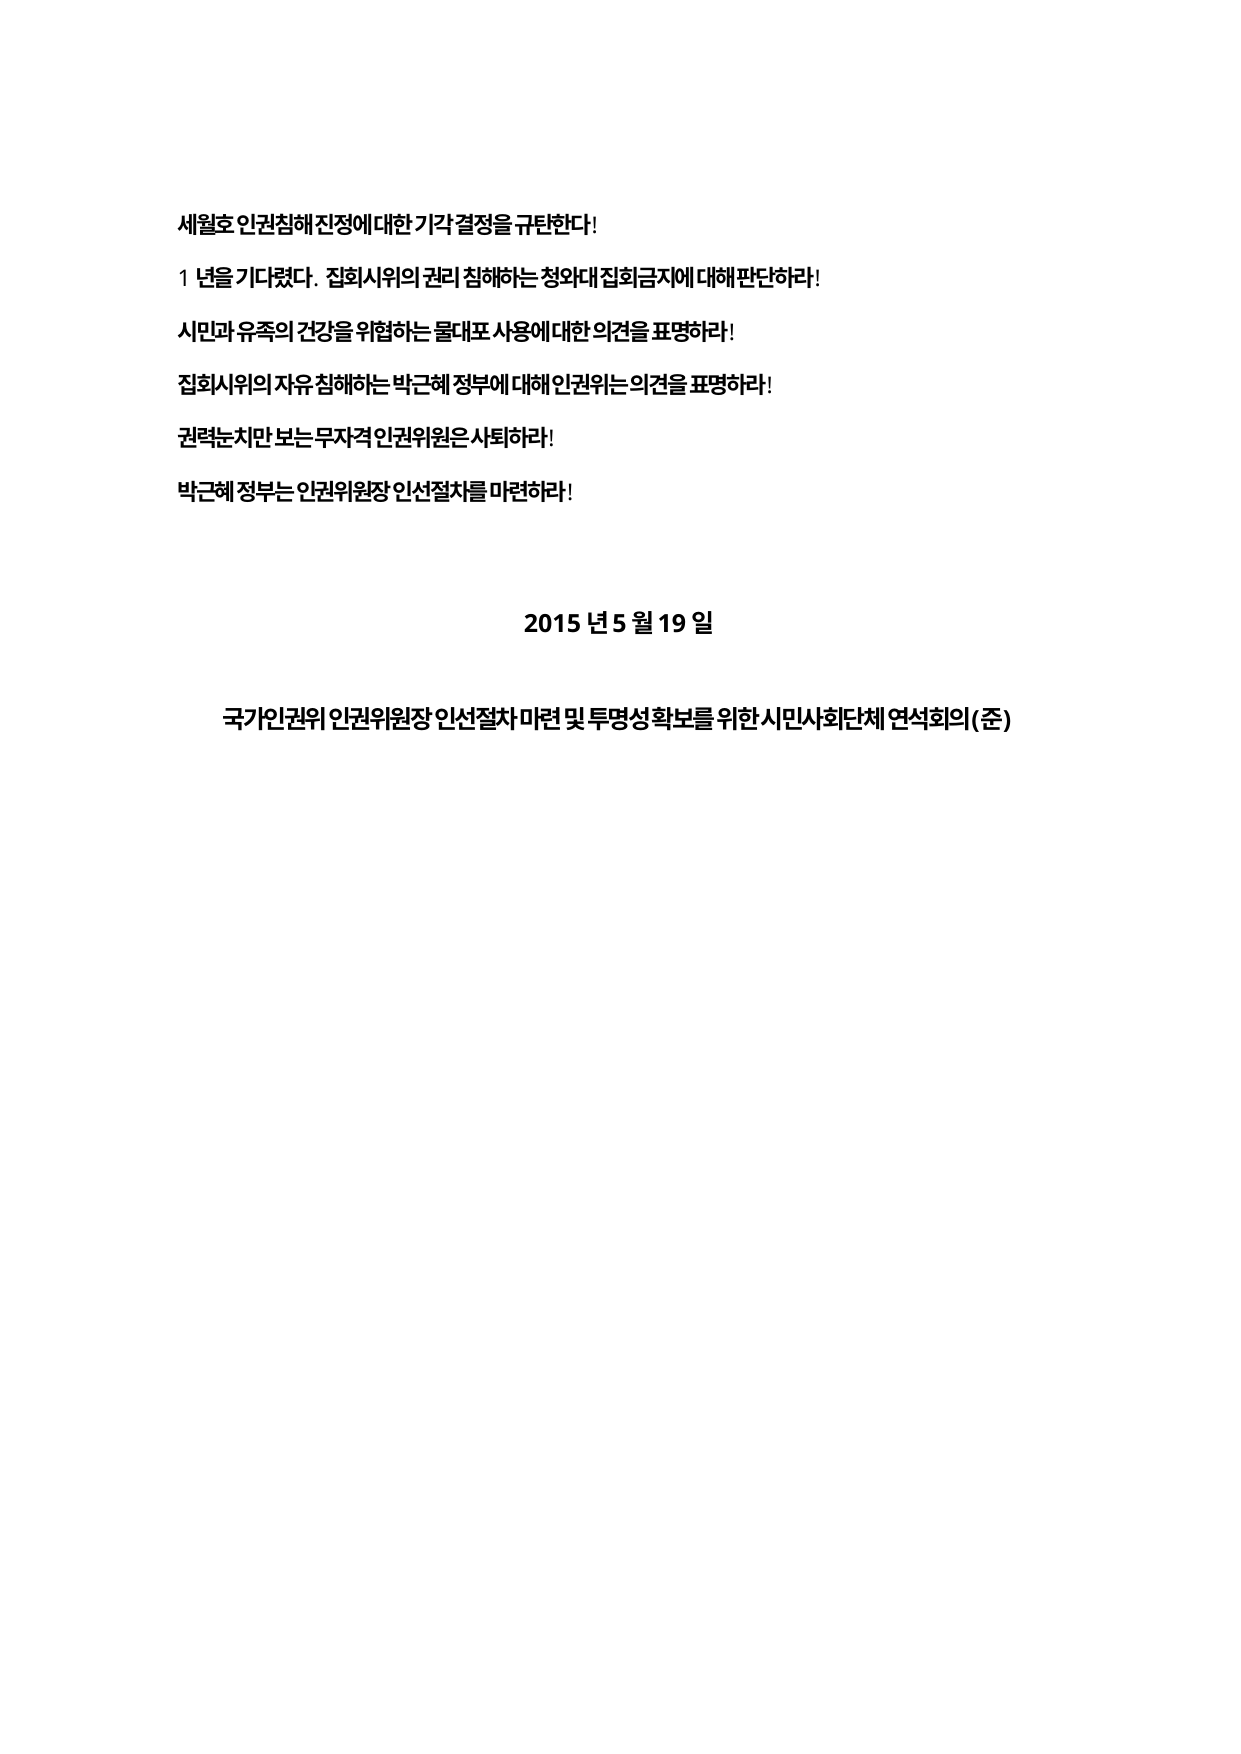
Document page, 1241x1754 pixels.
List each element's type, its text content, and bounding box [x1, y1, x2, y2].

text 국가인권위 인권위원장 인선절차 마련 및 투명성 확보를 위한 시민사회단체 연석회의(준) [177, 700, 1063, 736]
text 집회시위의 자유 침해하는 박근혜 정부에 대해 인권위는 의견을 표명하라! [177, 367, 1063, 400]
text 시민과 유족의 건강을 위협하는 물대포 사용에 대한 의견을 표명하라! [177, 313, 1063, 347]
text 권력눈치만 보는 무자격 인권위원은 사퇴하라! [177, 420, 1063, 453]
text 1년을 기다렸다. 집회시위의 권리 침해하는 청와대 집회금지에 대해 판단하라! [177, 260, 1063, 293]
text 박근혜 정부는 인권위원장 인선절차를 마련하라! [177, 473, 1063, 507]
text 2015년 5월 19일 [177, 603, 1063, 640]
text 세월호 인권침해 진정에 대한 기각 결정을 규탄한다! [177, 207, 1063, 240]
